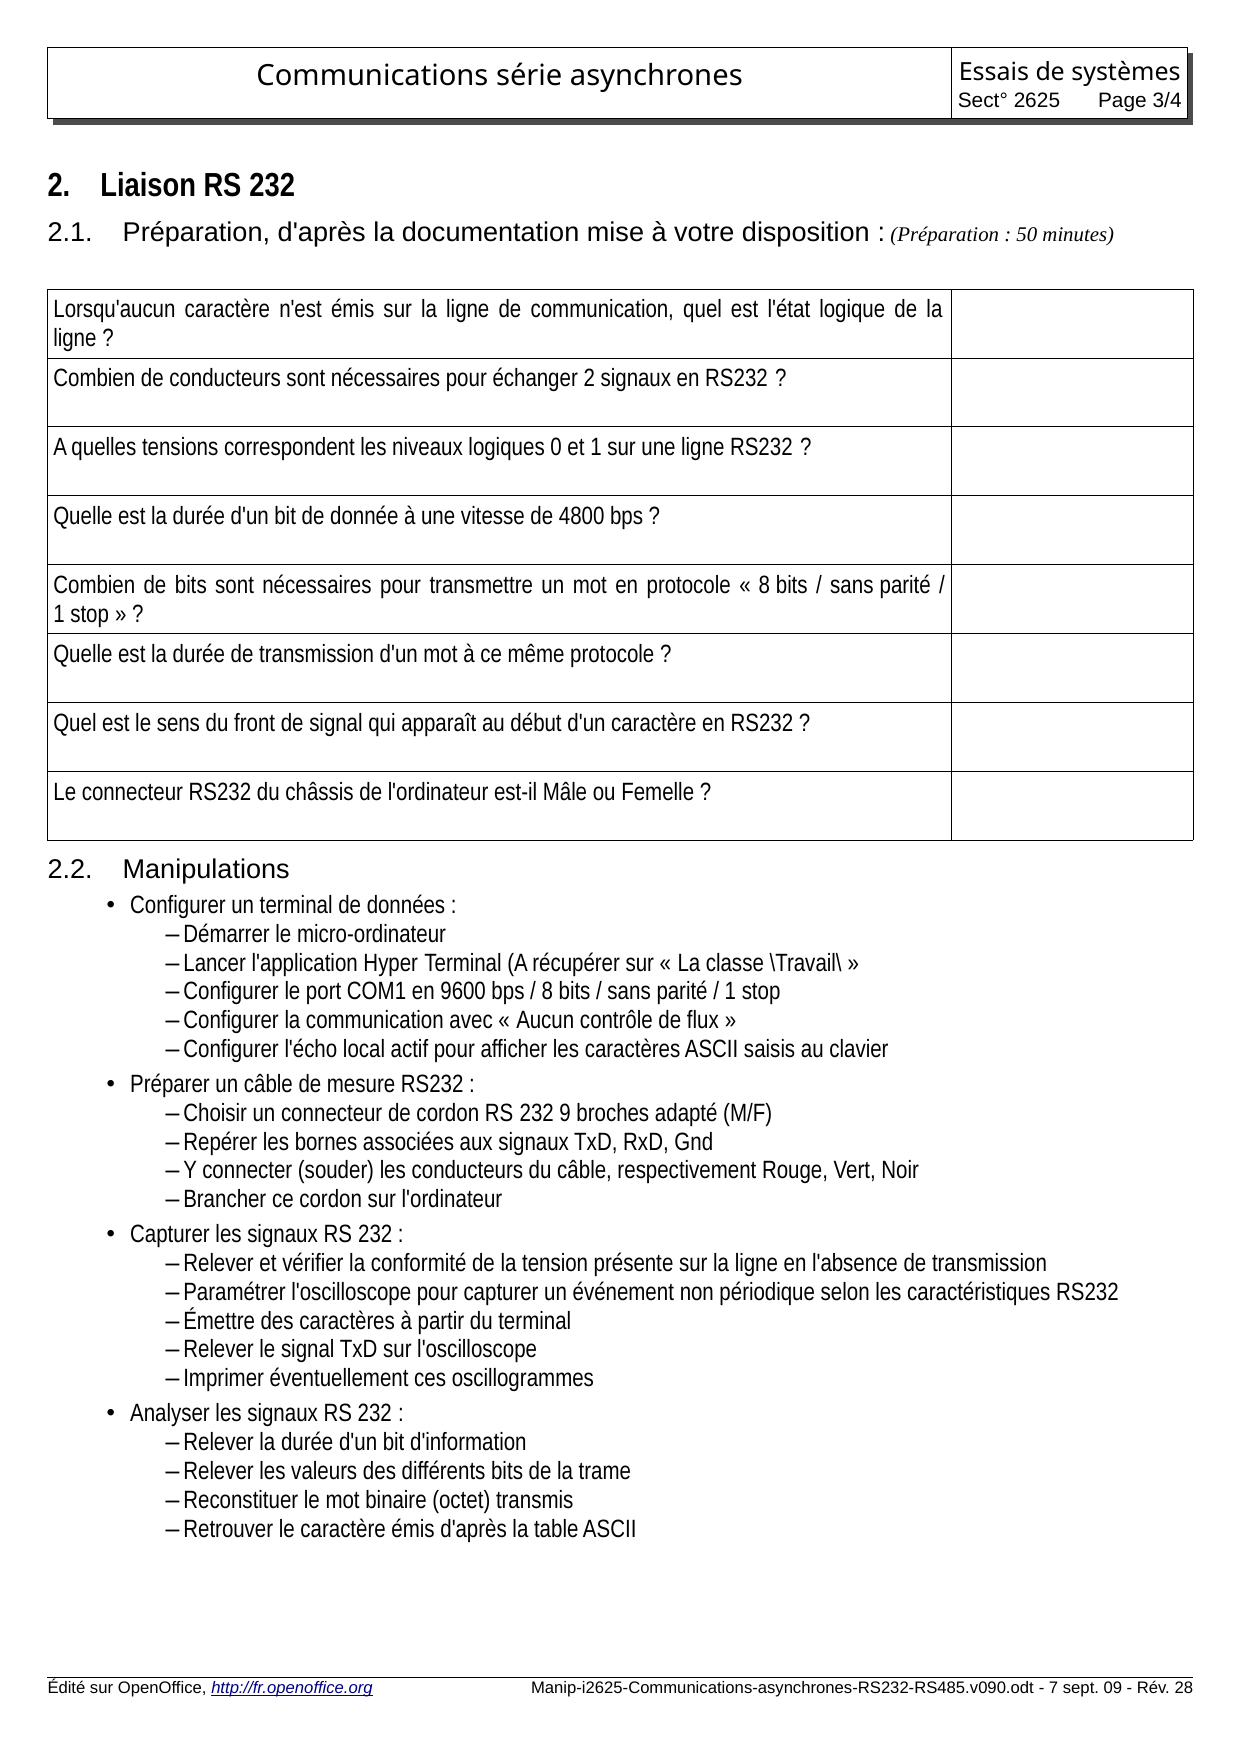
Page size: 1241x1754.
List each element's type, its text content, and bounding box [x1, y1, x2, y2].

table_cell Combien de conducteurs sont nécessaires pour échanger 2 signaux en RS232 ? [48, 359, 951, 426]
list Capturer les signaux RS 232 : [47, 1219, 1193, 1248]
list Relever et vérifier la conformité de la tension présente sur la ligne en l'absence de transmission [106, 1248, 1193, 1277]
table_cell [952, 427, 1193, 495]
table_header [952, 290, 1193, 357]
table_cell A quelles tensions correspondent les niveaux logiques 0 et 1 sur une ligne RS232 ? [48, 427, 951, 495]
list Brancher ce cordon sur l'ordinateur [106, 1184, 1193, 1213]
table_cell [952, 359, 1193, 426]
list Relever le signal TxD sur l'oscilloscope [106, 1334, 1193, 1363]
list Relever la durée d'un bit d'information [106, 1427, 1193, 1456]
list Retrouver le caractère émis d'après la table ASCII [106, 1513, 1193, 1542]
table_cell [952, 565, 1193, 633]
list Démarrer le micro-ordinateur [106, 919, 1193, 947]
list Lancer l'application Hyper Terminal (A récupérer sur « La classe \Travail\ » [106, 947, 1193, 976]
subtitle Préparation, d'après la documentation mise à votre disposition : (Préparation : 50 minutes) [47, 216, 1193, 247]
list Reconstituer le mot binaire (octet) transmis [106, 1485, 1193, 1513]
table_cell [952, 496, 1193, 564]
table_cell Quelle est la durée d'un bit de donnée à une vitesse de 4800 bps ? [48, 496, 951, 564]
subtitle Manipulations [47, 853, 1193, 884]
list Imprimer éventuellement ces oscillogrammes [106, 1363, 1193, 1392]
list Préparer un câble de mesure RS232 : [47, 1069, 1193, 1098]
table_cell Combien de bits sont nécessaires pour transmettre un mot en protocole « 8 bits / sans parité / 1 stop » ? [48, 565, 951, 633]
list Émettre des caractères à partir du terminal [106, 1306, 1193, 1334]
table_cell Quel est le sens du front de signal qui apparaît au début d'un caractère en RS232 ? [48, 703, 951, 771]
list Repérer les bornes associées aux signaux TxD, RxD, Gnd [106, 1127, 1193, 1155]
list Analyser les signaux RS 232 : [47, 1398, 1193, 1427]
subtitle Liaison RS 232 [47, 165, 1193, 203]
list Y connecter (souder) les conducteurs du câble, respectivement Rouge, Vert, Noir [106, 1155, 1193, 1184]
table_cell [952, 703, 1193, 771]
table_header Lorsqu'aucun caractère n'est émis sur la ligne de communication, quel est l'état logique de la ligne ? [48, 290, 951, 357]
list Configurer l'écho local actif pour afficher les caractères ASCII saisis au clavier [106, 1034, 1193, 1063]
table_cell Le connecteur RS232 du châssis de l'ordinateur est-il Mâle ou Femelle ? [48, 772, 951, 839]
list Choisir un connecteur de cordon RS 232 9 broches adapté (M/F) [106, 1098, 1193, 1127]
table_cell Quelle est la durée de transmission d'un mot à ce même protocole ? [48, 634, 951, 702]
list Configurer la communication avec « Aucun contrôle de flux » [106, 1005, 1193, 1034]
list Configurer un terminal de données : [47, 890, 1193, 919]
list Paramétrer l'oscilloscope pour capturer un événement non périodique selon les caractéristiques RS232 [106, 1277, 1193, 1306]
table_cell [952, 634, 1193, 702]
list Relever les valeurs des différents bits de la trame [106, 1456, 1193, 1485]
table_cell [952, 772, 1193, 839]
list Configurer le port COM1 en 9600 bps / 8 bits / sans parité / 1 stop [106, 976, 1193, 1005]
